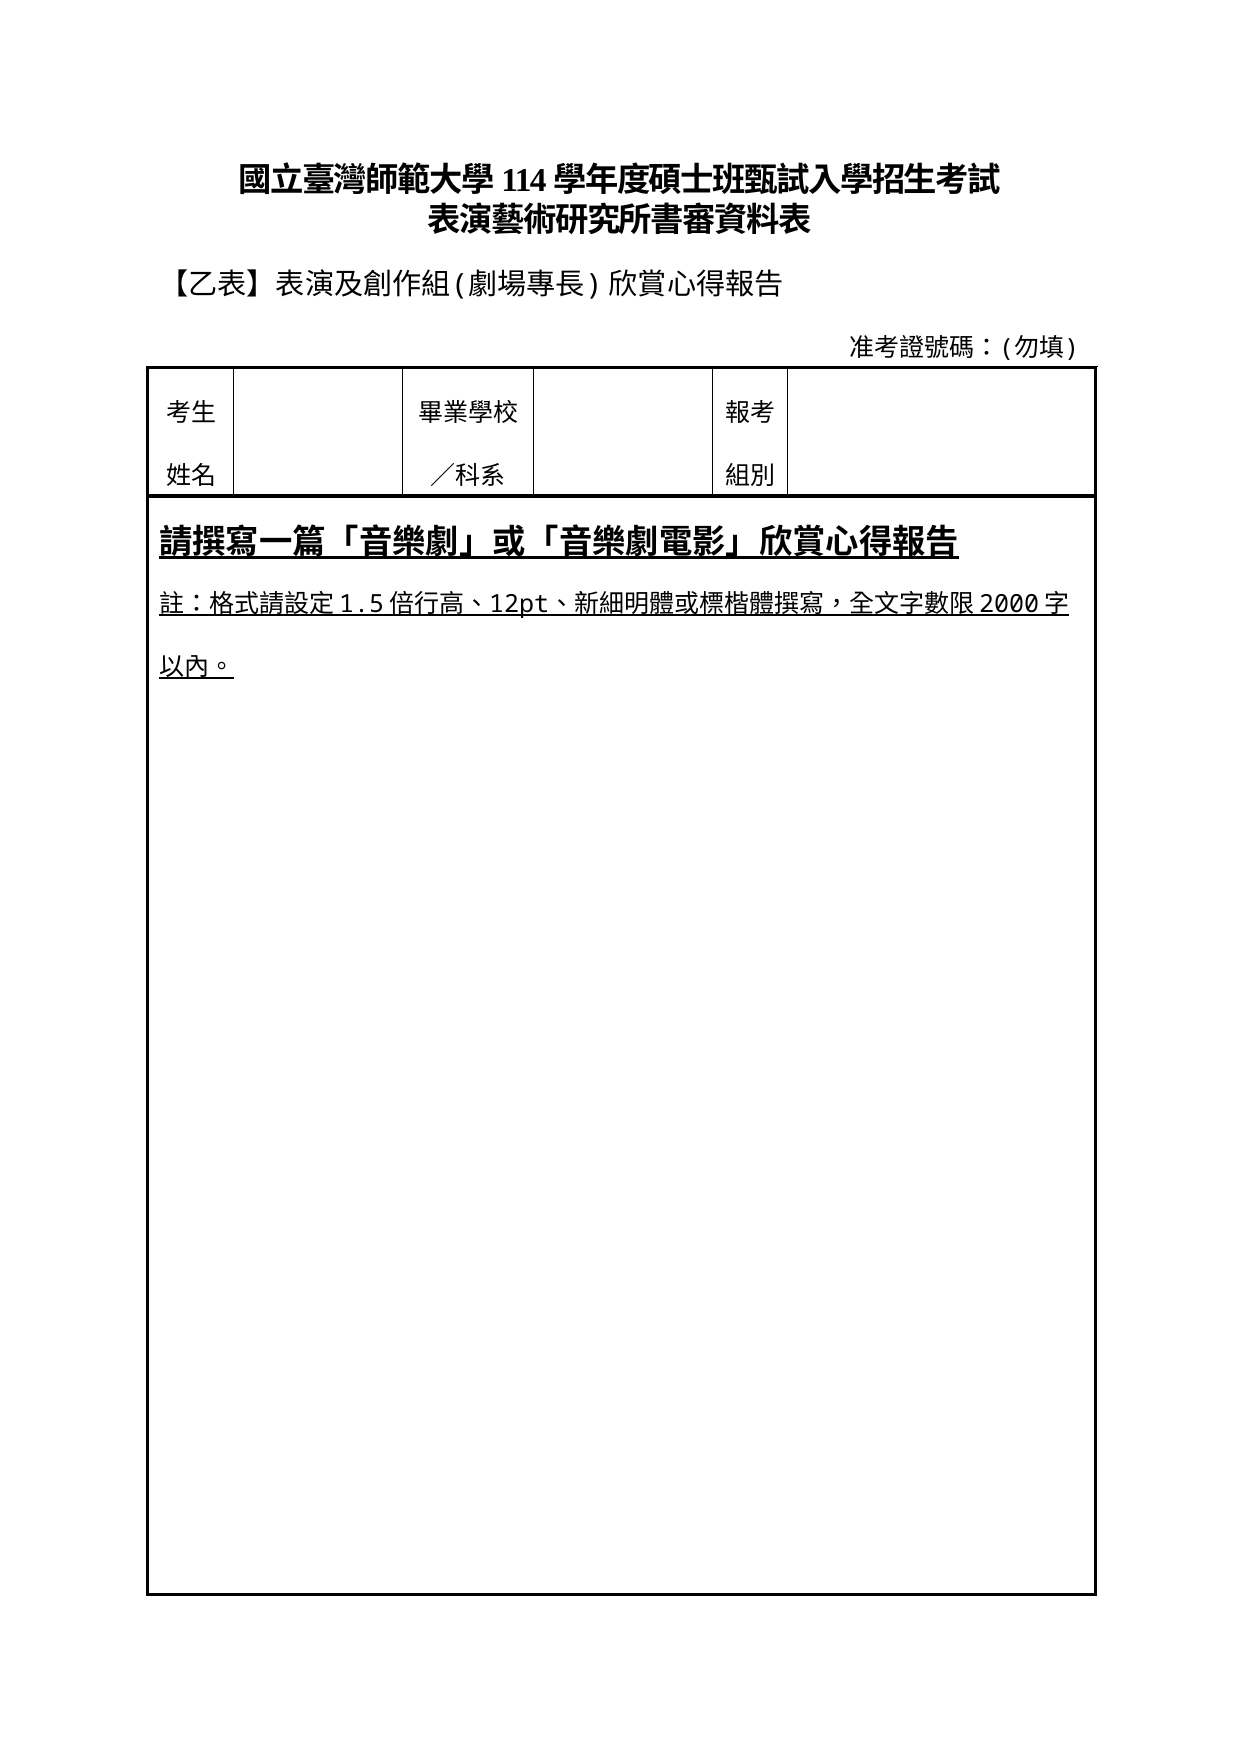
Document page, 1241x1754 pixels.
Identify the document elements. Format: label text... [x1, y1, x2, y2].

table_cell 考生姓名 [149, 369, 233, 494]
table_cell 請撰寫一篇「音樂劇」或「音樂劇電影」欣賞心得報告 註：格式請設定1.5倍行高、12pt、新細明體或標楷體撰寫，全文字數限2000字以內。 [149, 498, 1094, 1593]
table_cell 准考證號碼：(勿填) [838, 303, 1098, 366]
table_cell 畢業學校 ／科系 [403, 369, 533, 494]
text 表演藝術研究所書審資料表 [148, 199, 1092, 240]
table_cell [234, 369, 402, 494]
table_header [838, 240, 1098, 303]
text 國立臺灣師範大學114學年度碩士班甄試入學招生考試 [148, 158, 1092, 199]
table_cell [788, 369, 1094, 494]
table_cell [534, 369, 712, 494]
table_cell 報考 組別 [713, 369, 787, 494]
table_header 【乙表】表演及創作組(劇場專長) 欣賞心得報告 [148, 240, 838, 366]
